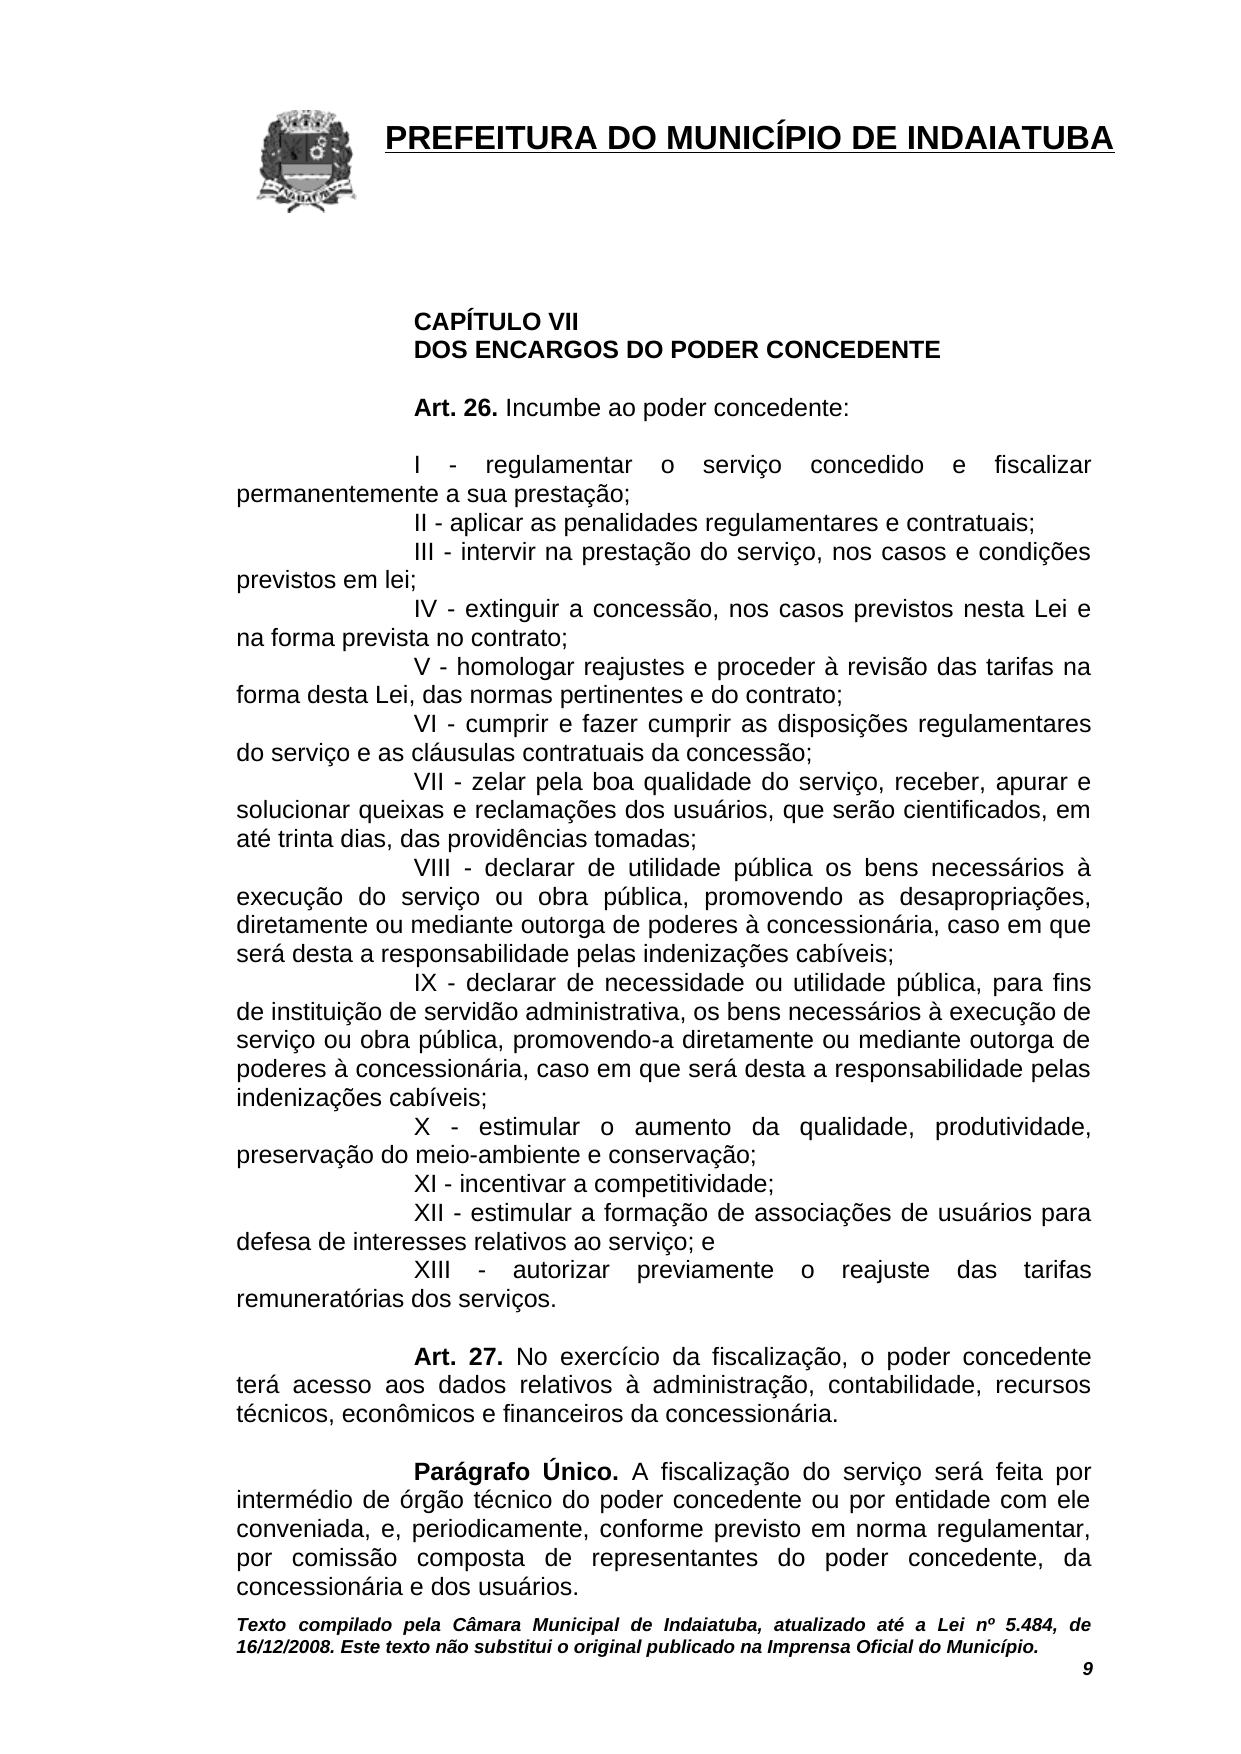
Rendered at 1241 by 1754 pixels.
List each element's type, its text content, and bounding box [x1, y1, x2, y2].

text IV - extinguir a concessão, nos casos previstos nesta Lei e na forma prevista no contrato; [236, 594, 1092, 652]
text VIII - declarar de utilidade pública os bens necessários à execução do serviço ou obra pública, promovendo as desapropriações, diretamente ou mediante outorga de poderes à concessionária, caso em que será desta a responsabilidade pelas indenizações cabíveis; [236, 853, 1092, 968]
text V - homologar reajustes e proceder à revisão das tarifas na forma desta Lei, das normas pertinentes e do contrato; [236, 652, 1092, 709]
text II - aplicar as penalidades regulamentares e contratuais; [236, 508, 1092, 537]
text CAPÍTULO VII [236, 307, 1092, 335]
text Art. 27. No exercício da fiscalização, o poder concedente terá acesso aos dados relativos à administração, contabilidade, recursos técnicos, econômicos e financeiros da concessionária. [236, 1342, 1092, 1428]
text XII - estimular a formação de associações de usuários para defesa de interesses relativos ao serviço; e [236, 1198, 1092, 1255]
text Parágrafo Único. A fiscalização do serviço será feita por intermédio de órgão técnico do poder concedente ou por entidade com ele conveniada, e, periodicamente, conforme previsto em norma regulamentar, por comissão composta de representantes do poder concedente, da concessionária e dos usuários. [236, 1457, 1092, 1600]
text Art. 26. Incumbe ao poder concedente: [236, 393, 1092, 422]
text XI - incentivar a competitividade; [236, 1169, 1092, 1198]
text XIII - autorizar previamente o reajuste das tarifas remuneratórias dos serviços. [236, 1255, 1092, 1313]
text VI - cumprir e fazer cumprir as disposições regulamentares do serviço e as cláusulas contratuais da concessão; [236, 709, 1092, 767]
text X - estimular o aumento da qualidade, produtividade, preservação do meio-ambiente e conservação; [236, 1112, 1092, 1169]
text III - intervir na prestação do serviço, nos casos e condições previstos em lei; [236, 537, 1092, 594]
text DOS ENCARGOS DO PODER CONCEDENTE [236, 335, 1092, 364]
text VII - zelar pela boa qualidade do serviço, receber, apurar e solucionar queixas e reclamações dos usuários, que serão cientificados, em até trinta dias, das providências tomadas; [236, 767, 1092, 853]
text IX - declarar de necessidade ou utilidade pública, para fins de instituição de servidão administrativa, os bens necessários à execução de serviço ou obra pública, promovendo-a diretamente ou mediante outorga de poderes à concessionária, caso em que será desta a responsabilidade pelas indenizações cabíveis; [236, 968, 1092, 1112]
text I - regulamentar o serviço concedido e fiscalizar permanentemente a sua prestação; [236, 450, 1092, 508]
